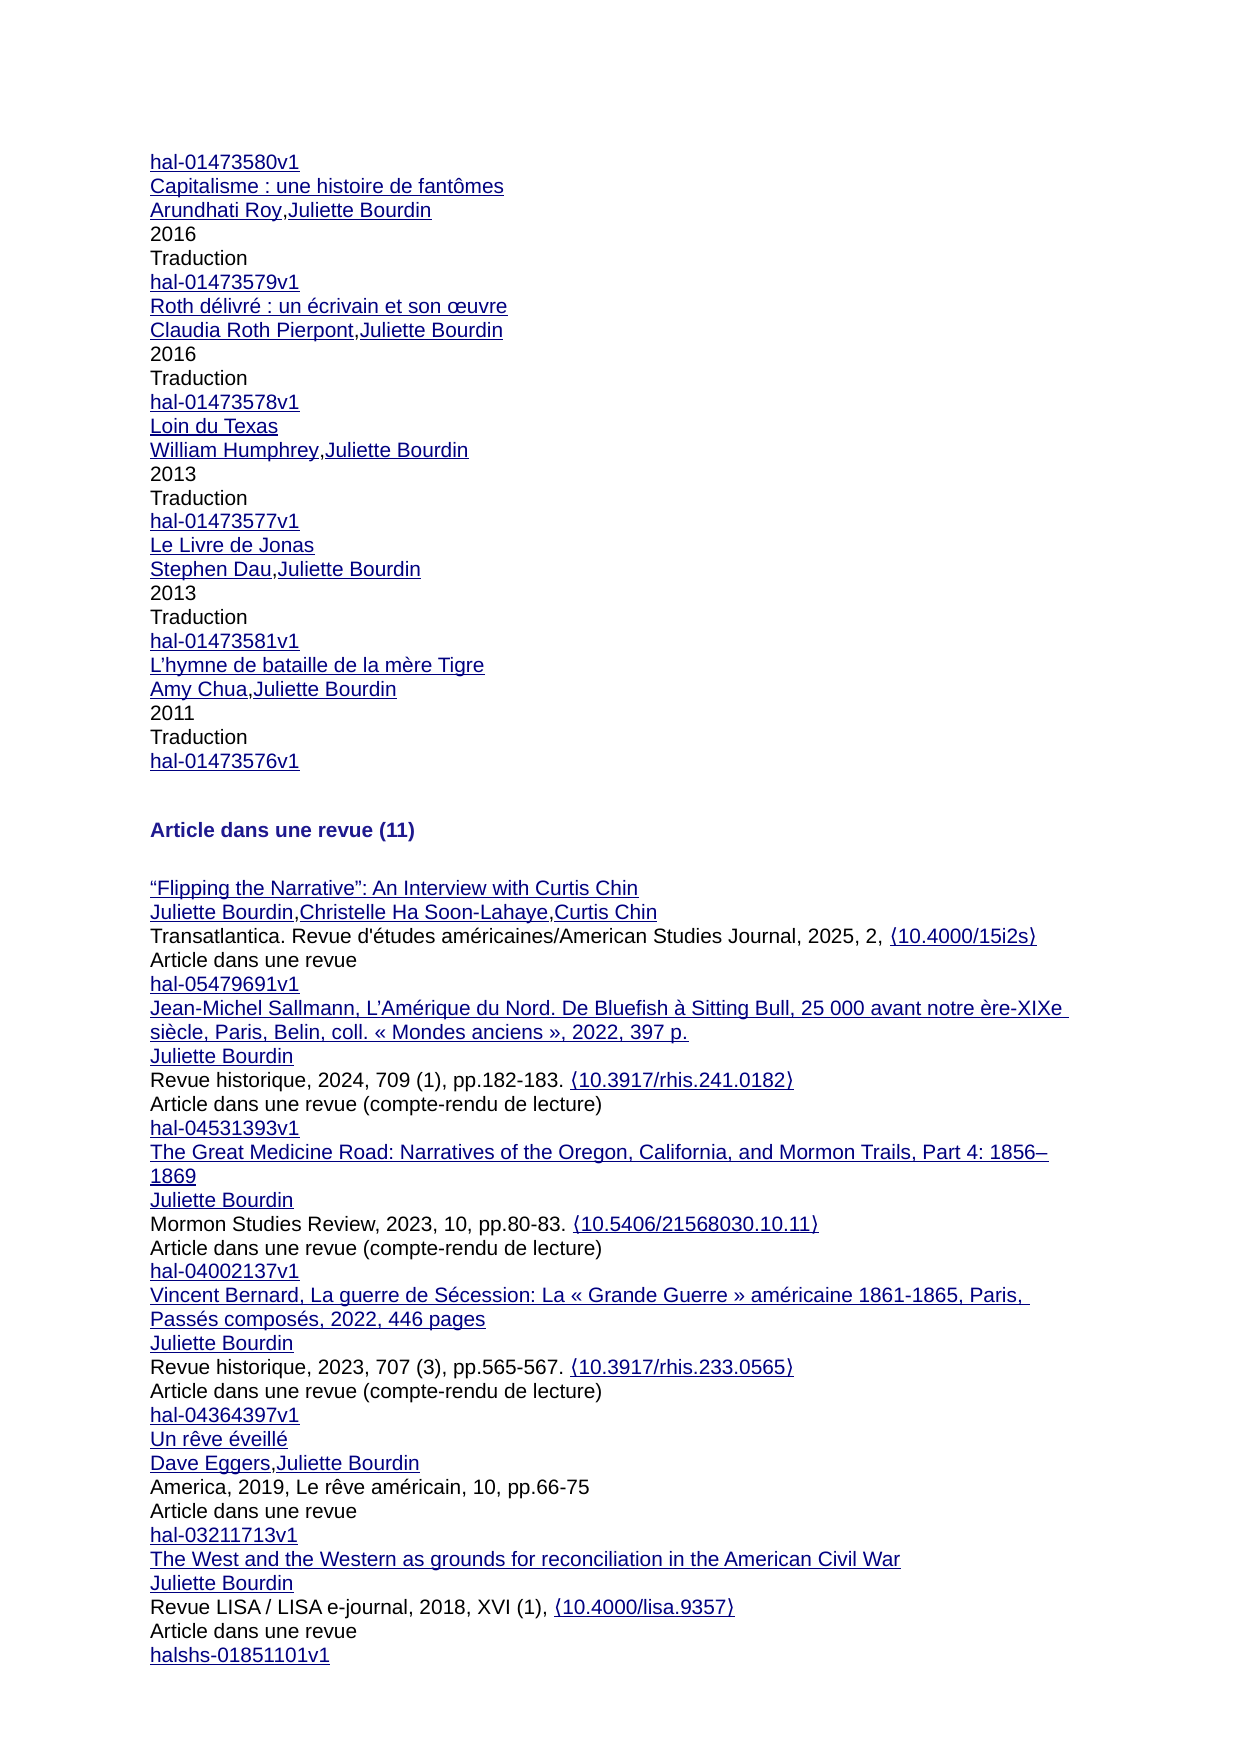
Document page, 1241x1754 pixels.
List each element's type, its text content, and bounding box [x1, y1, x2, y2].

table_header “Flipping the Narrative”: An Interview with Curtis Chin Juliette Bourdin,Christelle Ha Soon-Lahaye,Curtis Chin Transatlantica. Revue d'études américaines/American Studies Journal, 2025, 2, ⟨10.4000/15i2s⟩ Article dans une revue hal-05479691v1 [150, 876, 1090, 996]
table_cell Jean-Michel Sallmann, L’Amérique du Nord. De Bluefish à Sitting Bull, 25 000 avant notre ère-XIXe siècle, Paris, Belin, coll. « Mondes anciens », 2022, 397 p. Juliette Bourdin Revue historique, 2024, 709 (1), pp.182-183. ⟨10.3917/rhis.241.0182⟩ Article dans une revue (compte-rendu de lecture) hal-04531393v1 [150, 996, 1090, 1139]
table_cell L’hymne de bataille de la mère Tigre Amy Chua,Juliette Bourdin 2011 Traduction hal-01473576v1 [150, 653, 1090, 773]
table_cell Loin du Texas William Humphrey,Juliette Bourdin 2013 Traduction hal-01473577v1 [150, 414, 1090, 533]
table_cell The West and the Western as grounds for reconciliation in the American Civil War Juliette Bourdin Revue LISA / LISA e-journal, 2018, XVI (1), ⟨10.4000/lisa.9357⟩ Article dans une revue halshs-01851101v1 [150, 1547, 1090, 1667]
table_cell Le Livre de Jonas Stephen Dau,Juliette Bourdin 2013 Traduction hal-01473581v1 [150, 533, 1090, 653]
table_cell Capitalisme : une histoire de fantômes Arundhati Roy,Juliette Bourdin 2016 Traduction hal-01473579v1 [150, 174, 1090, 294]
table_cell Vincent Bernard, La guerre de Sécession: La « Grande Guerre » américaine 1861-1865, Paris, Passés composés, 2022, 446 pages Juliette Bourdin Revue historique, 2023, 707 (3), pp.565-567. ⟨10.3917/rhis.233.0565⟩ Article dans une revue (compte-rendu de lecture) hal-04364397v1 [150, 1283, 1090, 1427]
subtitle Article dans une revue (11) [150, 818, 1090, 842]
table_cell The Great Medicine Road: Narratives of the Oregon, California, and Mormon Trails, Part 4: 1856–1869 Juliette Bourdin Mormon Studies Review, 2023, 10, pp.80-83. ⟨10.5406/21568030.10.11⟩ Article dans une revue (compte-rendu de lecture) hal-04002137v1 [150, 1140, 1090, 1283]
table_cell Un rêve éveillé Dave Eggers,Juliette Bourdin America, 2019, Le rêve américain, 10, pp.66-75 Article dans une revue hal-03211713v1 [150, 1427, 1090, 1547]
table_cell Roth délivré : un écrivain et son œuvre Claudia Roth Pierpont,Juliette Bourdin 2016 Traduction hal-01473578v1 [150, 294, 1090, 413]
table_cell hal-01473580v1 [150, 150, 1090, 174]
